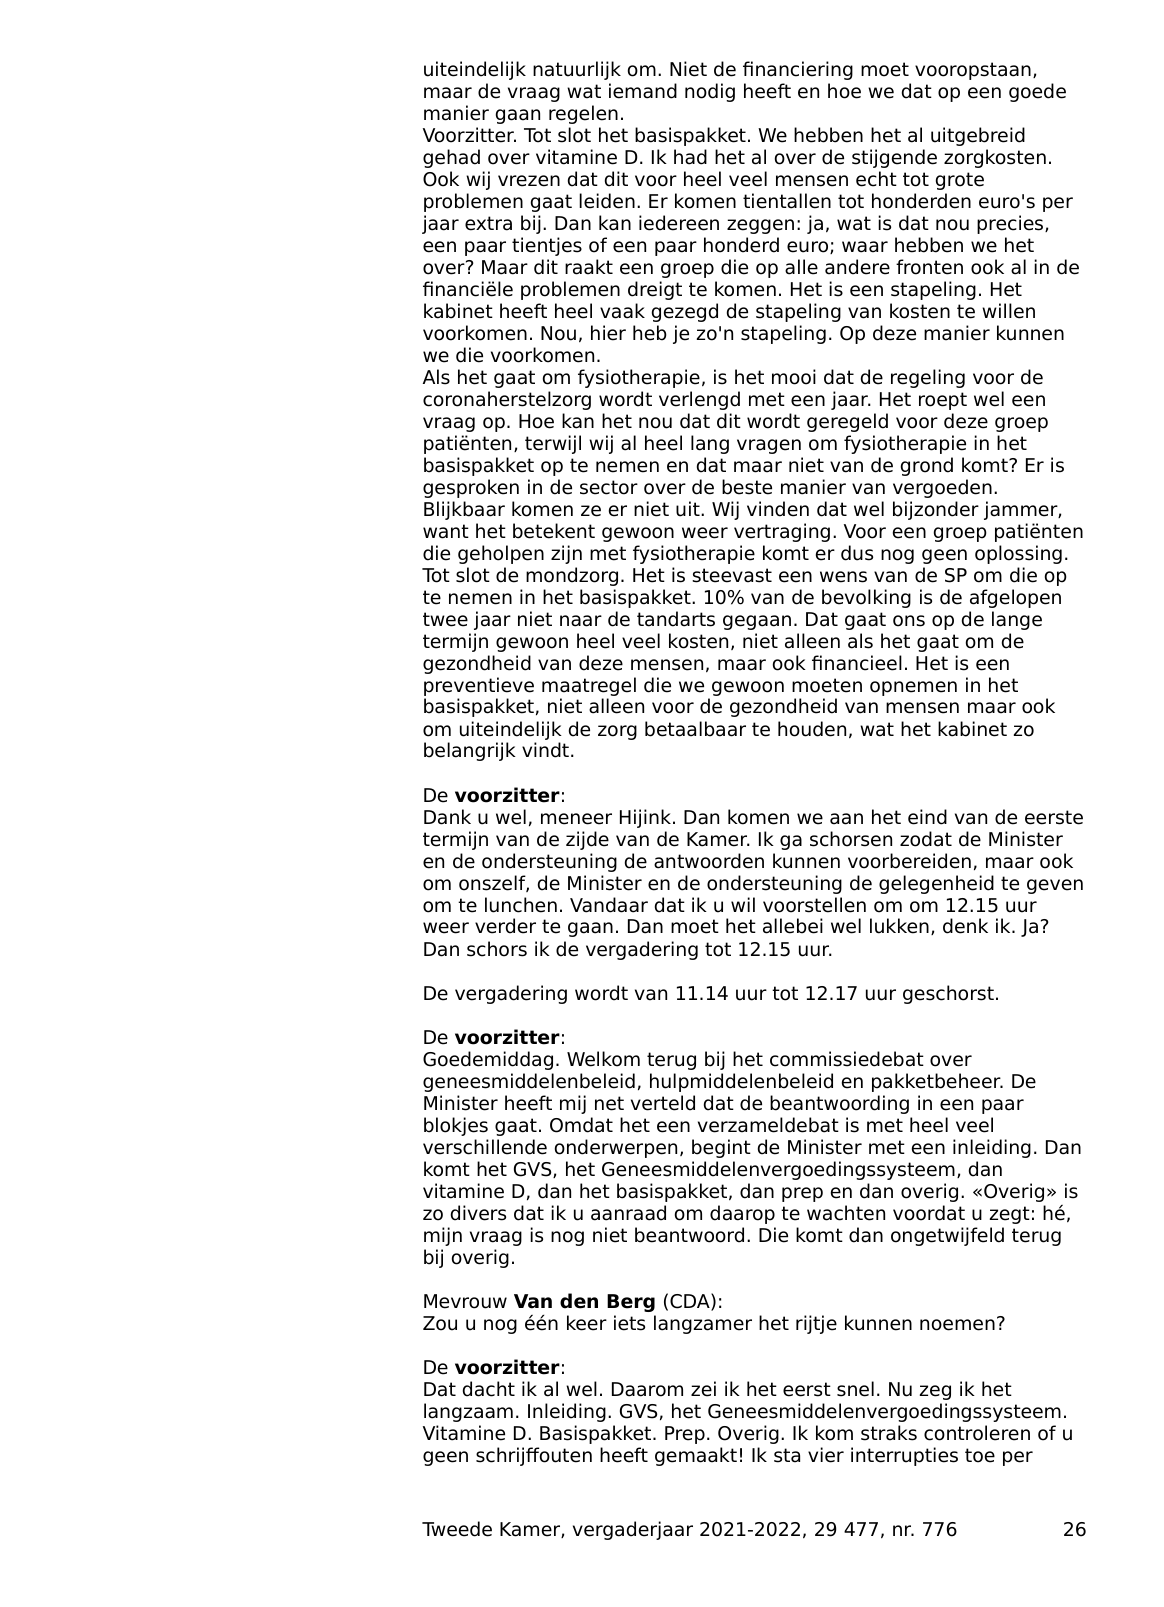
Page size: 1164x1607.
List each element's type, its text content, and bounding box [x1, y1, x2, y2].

text Dank u wel, meneer Hijink. Dan komen we aan het eind van de eerste termijn van de zijde van de Kamer. Ik ga schorsen zodat de Minister en de ondersteuning de antwoorden kunnen voorbereiden, maar ook om onszelf, de Minister en de ondersteuning de gelegenheid te geven om te lunchen. Vandaar dat ik u wil voorstellen om om 12.15 uur weer verder te gaan. Dan moet het allebei wel lukken, denk ik. Ja? Dan schors ik de vergadering tot 12.15 uur. [422, 807, 1087, 960]
text Zou u nog één keer iets langzamer het rijtje kunnen noemen? [422, 1313, 1087, 1335]
text uiteindelijk natuurlijk om. Niet de financiering moet vooropstaan, maar de vraag wat iemand nodig heeft en hoe we dat op een goede manier gaan regelen. [422, 59, 1087, 125]
text De vergadering wordt van 11.14 uur tot 12.17 uur geschorst. [422, 983, 1087, 1004]
text De voorzitter: [422, 1027, 1087, 1049]
text Goedemiddag. Welkom terug bij het commissiedebat over geneesmiddelenbeleid, hulpmiddelenbeleid en pakketbeheer. De Minister heeft mij net verteld dat de beantwoording in een paar blokjes gaat. Omdat het een verzameldebat is met heel veel verschillende onderwerpen, begint de Minister met een inleiding. Dan komt het GVS, het Geneesmiddelenvergoedingssysteem, dan vitamine D, dan het basispakket, dan prep en dan overig. «Overig» is zo divers dat ik u aanraad om daarop te wachten voordat u zegt: hé, mijn vraag is nog niet beantwoord. Die komt dan ongetwijfeld terug bij overig. [422, 1049, 1087, 1268]
text De voorzitter: [422, 784, 1087, 807]
text Tot slot de mondzorg. Het is steevast een wens van de SP om die op te nemen in het basispakket. 10% van de bevolking is de afgelopen twee jaar niet naar de tandarts gegaan. Dat gaat ons op de lange termijn gewoon heel veel kosten, niet alleen als het gaat om de gezondheid van deze mensen, maar ook financieel. Het is een preventieve maatregel die we gewoon moeten opnemen in het basispakket, niet alleen voor de gezondheid van mensen maar ook om uiteindelijk de zorg betaalbaar te houden, wat het kabinet zo belangrijk vindt. [422, 564, 1087, 762]
text Mevrouw Van den Berg (CDA): [422, 1291, 1087, 1313]
text Dat dacht ik al wel. Daarom zei ik het eerst snel. Nu zeg ik het langzaam. Inleiding. GVS, het Geneesmiddelenvergoedingssysteem. Vitamine D. Basispakket. Prep. Overig. Ik kom straks controleren of u geen schrijffouten heeft gemaakt! Ik sta vier interrupties toe per [422, 1379, 1087, 1467]
text De voorzitter: [422, 1357, 1087, 1379]
text Als het gaat om fysiotherapie, is het mooi dat de regeling voor de coronaherstelzorg wordt verlengd met een jaar. Het roept wel een vraag op. Hoe kan het nou dat dit wordt geregeld voor deze groep patiënten, terwijl wij al heel lang vragen om fysiotherapie in het basispakket op te nemen en dat maar niet van de grond komt? Er is gesproken in de sector over de beste manier van vergoeden. Blijkbaar komen ze er niet uit. Wij vinden dat wel bijzonder jammer, want het betekent gewoon weer vertraging. Voor een groep patiënten die geholpen zijn met fysiotherapie komt er dus nog geen oplossing. [422, 367, 1087, 564]
text Voorzitter. Tot slot het basispakket. We hebben het al uitgebreid gehad over vitamine D. Ik had het al over de stijgende zorgkosten. Ook wij vrezen dat dit voor heel veel mensen echt tot grote problemen gaat leiden. Er komen tientallen tot honderden euro's per jaar extra bij. Dan kan iedereen zeggen: ja, wat is dat nou precies, een paar tientjes of een paar honderd euro; waar hebben we het over? Maar dit raakt een groep die op alle andere fronten ook al in de financiële problemen dreigt te komen. Het is een stapeling. Het kabinet heeft heel vaak gezegd de stapeling van kosten te willen voorkomen. Nou, hier heb je zo'n stapeling. Op deze manier kunnen we die voorkomen. [422, 125, 1087, 367]
